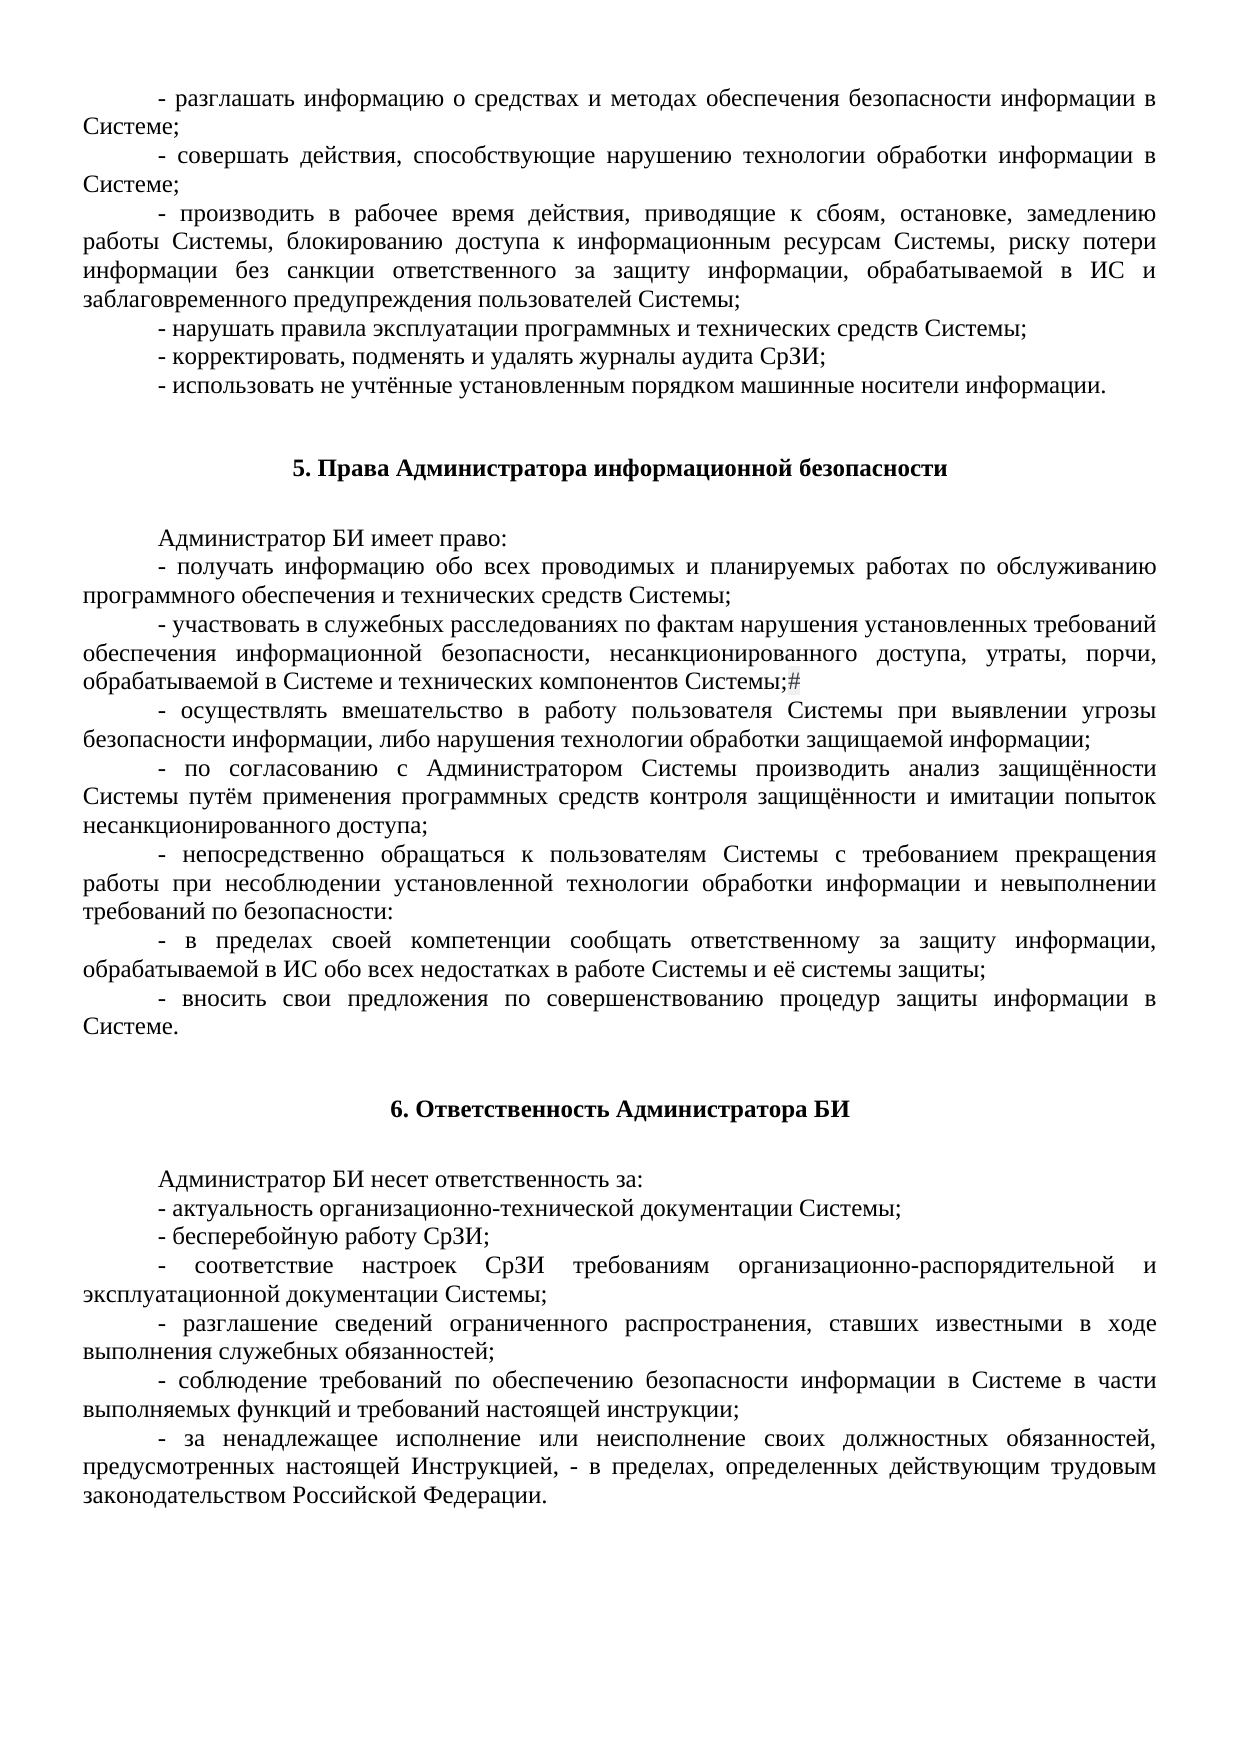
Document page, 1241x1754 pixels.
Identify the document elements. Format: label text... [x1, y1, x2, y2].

text - вносить свои предложения по совершенствованию процедур защиты информации в Системе. [83, 983, 1157, 1040]
text - производить в рабочее время действия, приводящие к сбоям, остановке, замедлению работы Системы, блокированию доступа к информационным ресурсам Системы, риску потери информации без санкции ответственного за защиту информации, обрабатываемой в ИС и заблаговременного предупреждения пользователей Системы; [83, 198, 1157, 313]
text - по согласованию с Администратором Системы производить анализ защищённости Системы путём применения программных средств контроля защищённости и имитации попыток несанкционированного доступа; [83, 753, 1157, 839]
text - бесперебойную работу СрЗИ; [83, 1221, 1157, 1250]
text Администратор БИ имеет право: [83, 523, 1157, 551]
text - соблюдение требований по обеспечению безопасности информации в Системе в части выполняемых функций и требований настоящей инструкции; [83, 1365, 1157, 1423]
text Администратор БИ несет ответственность за: [83, 1164, 1157, 1193]
text - корректировать, подменять и удалять журналы аудита СрЗИ; [83, 341, 1157, 370]
text - разглашение сведений ограниченного распространения, ставших известными в ходе выполнения служебных обязанностей; [83, 1308, 1157, 1365]
text - использовать не учтённые установленным порядком машинные носители информации. [83, 370, 1157, 399]
subtitle 5. Права Администратора информационной безопасности [83, 453, 1157, 481]
subtitle 6. Ответственность Администратора БИ [83, 1094, 1157, 1123]
text - актуальность организационно-технической документации Системы; [83, 1193, 1157, 1221]
text - получать информацию обо всех проводимых и планируемых работах по обслуживанию программного обеспечения и технических средств Системы; [83, 551, 1157, 609]
text - нарушать правила эксплуатации программных и технических средств Системы; [83, 313, 1157, 341]
text - осуществлять вмешательство в работу пользователя Системы при выявлении угрозы безопасности информации, либо нарушения технологии обработки защищаемой информации; [83, 695, 1157, 753]
text - соответствие настроек СрЗИ требованиям организационно-распорядительной и эксплуатационной документации Системы; [83, 1250, 1157, 1308]
text - участвовать в служебных расследованиях по фактам нарушения установленных требований обеспечения информационной безопасности, несанкционированного доступа, утраты, порчи, обрабатываемой в Системе и технических компонентов Системы;# [83, 609, 1157, 695]
text - разглашать информацию о средствах и методах обеспечения безопасности информации в Системе; [83, 83, 1157, 140]
text - в пределах своей компетенции сообщать ответственному за защиту информации, обрабатываемой в ИС обо всех недостатках в работе Системы и её системы защиты; [83, 925, 1157, 983]
text - непосредственно обращаться к пользователям Системы с требованием прекращения работы при несоблюдении установленной технологии обработки информации и невыполнении требований по безопасности: [83, 839, 1157, 925]
text - совершать действия, способствующие нарушению технологии обработки информации в Системе; [83, 140, 1157, 198]
text - за ненадлежащее исполнение или неисполнение своих должностных обязанностей, предусмотренных настоящей Инструкцией, - в пределах, определенных действующим трудовым законодательством Российской Федерации. [83, 1423, 1157, 1509]
